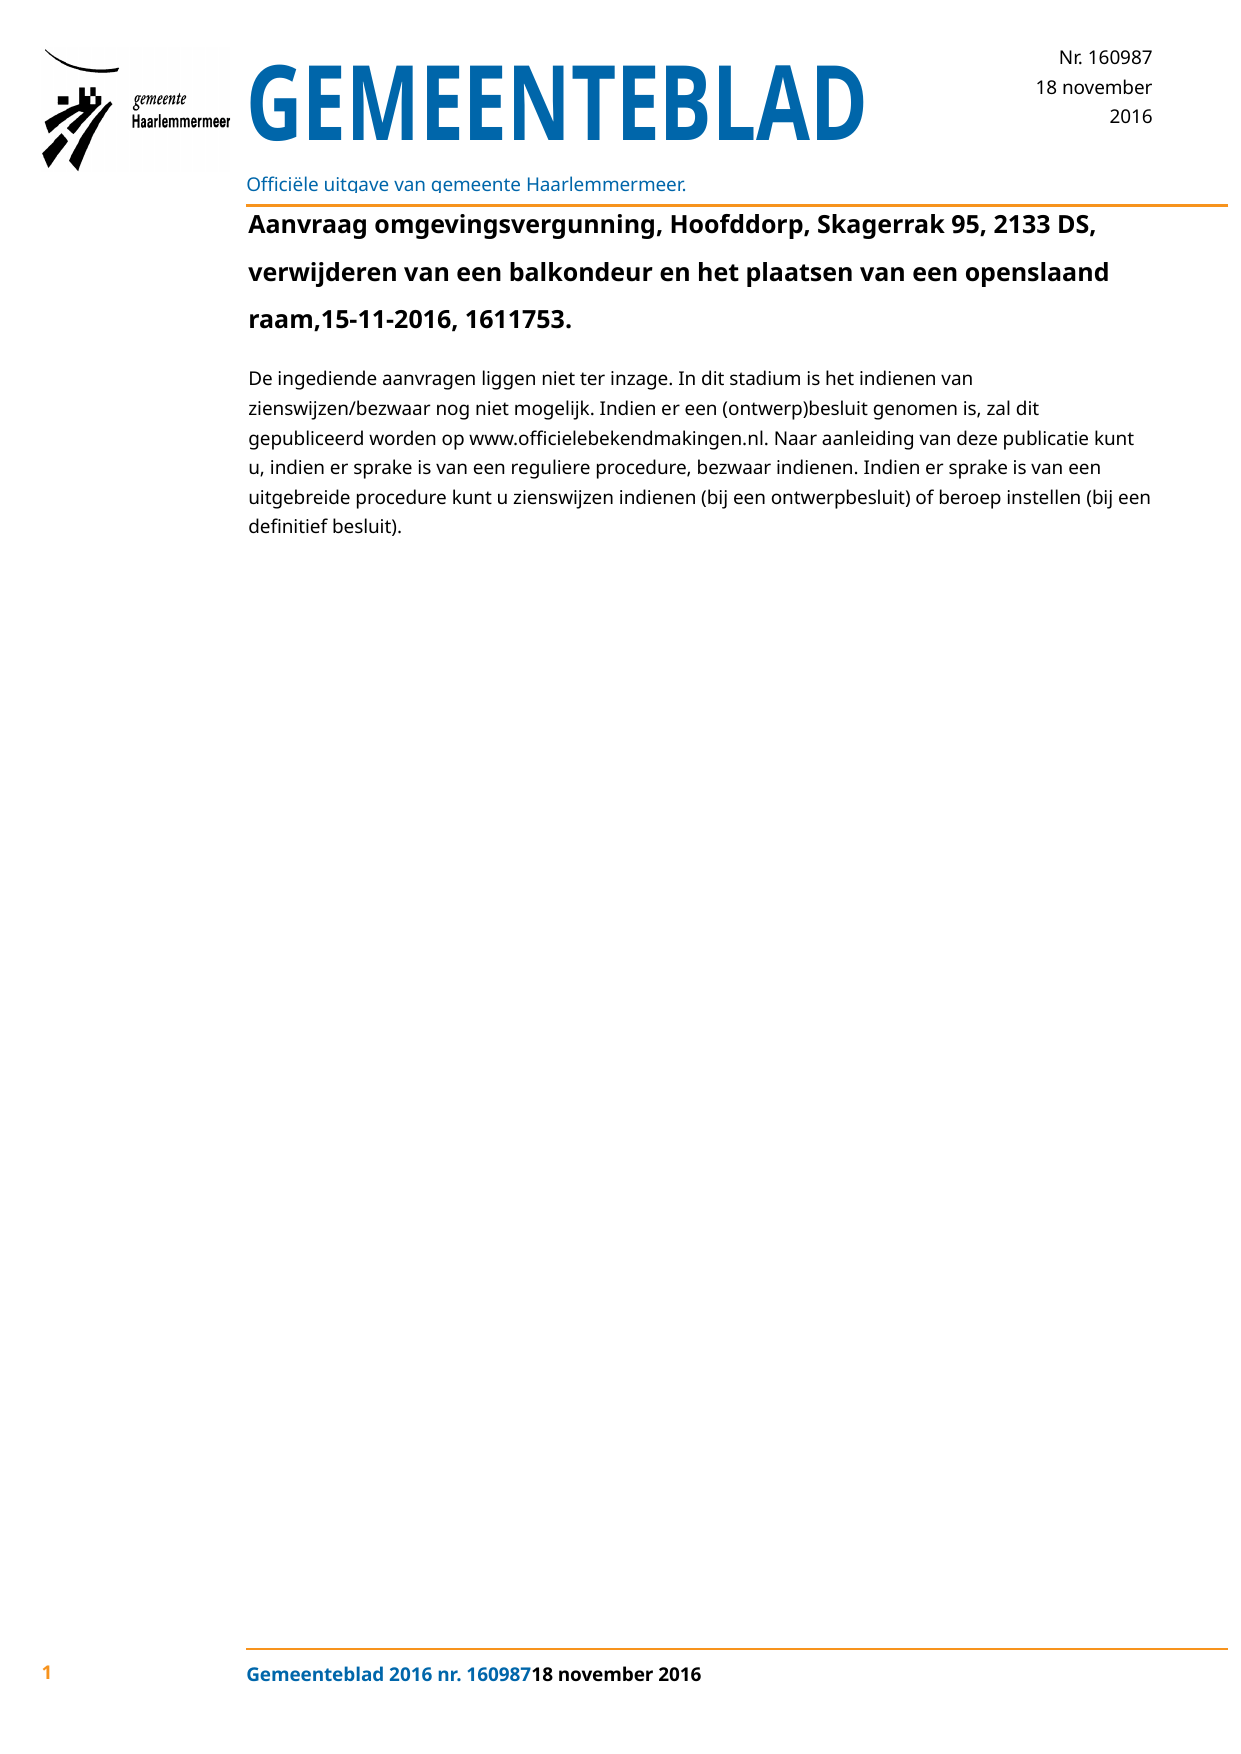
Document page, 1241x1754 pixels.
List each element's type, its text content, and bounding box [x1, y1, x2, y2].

picture [41, 47, 231, 172]
text Aanvraag omgevingsvergunning, Hoofddorp, Skagerrak 95, 2133 DS, verwijderen van een balkondeur en het plaatsen van een openslaand raam,15-11-2016, 1611753. [248, 207, 1152, 336]
text De ingediende aanvragen liggen niet ter inzage. In dit stadium is het indienen van zienswijzen/bezwaar nog niet mogelijk. Indien er een (ontwerp)besluit genomen is, zal dit gepubliceerd worden op www.officielebekendmakingen.nl. Naar aanleiding van deze publicatie kunt u, indien er sprake is van een reguliere procedure, bezwaar indienen. Indien er sprake is van een uitgebreide procedure kunt u zienswijzen indienen (bij een ontwerpbesluit) of beroep instellen (bij een definitief besluit). [248, 366, 1152, 539]
